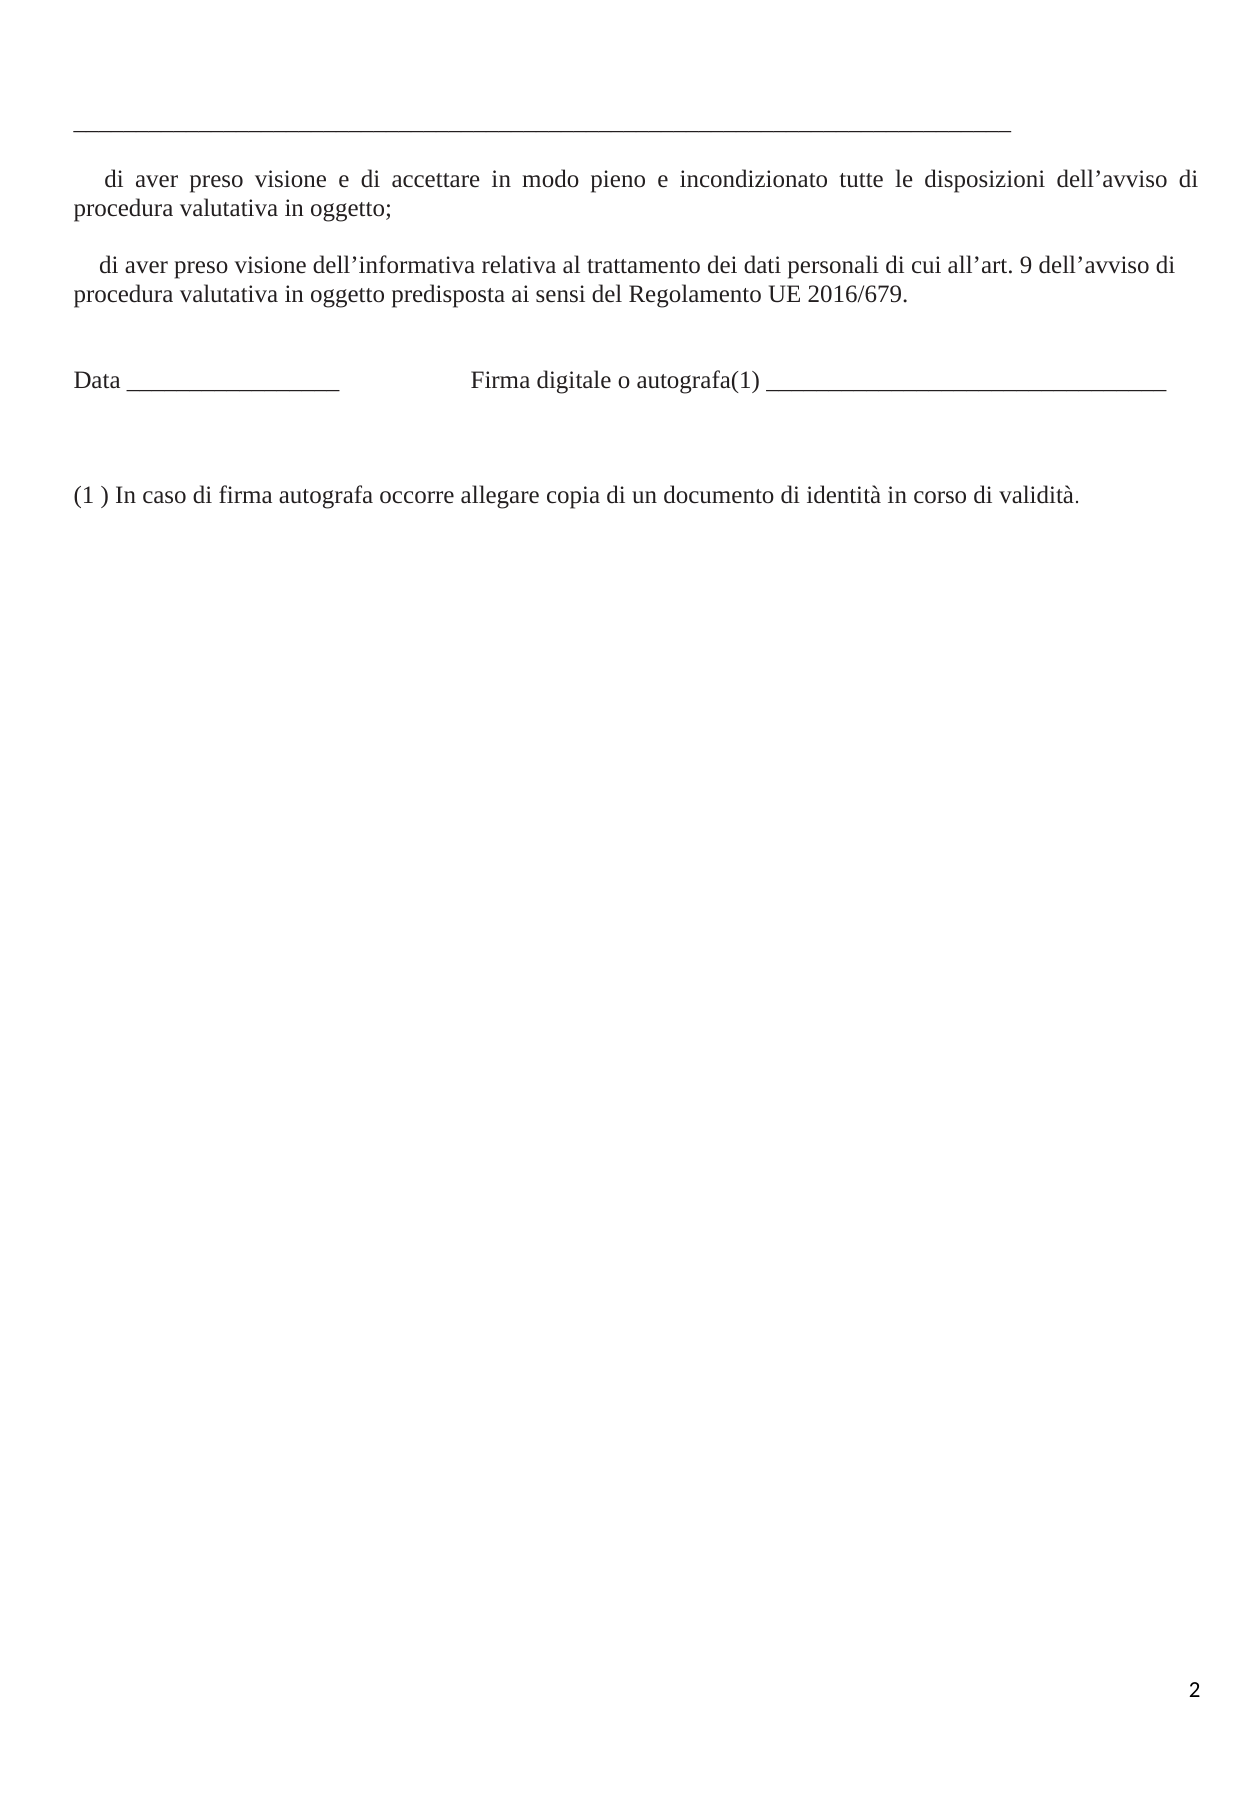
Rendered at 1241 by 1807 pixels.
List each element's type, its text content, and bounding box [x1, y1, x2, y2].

text 􀜆 di aver preso visione e di accettare in modo pieno e incondizionato tutte le disposizioni dell’avviso di procedura valutativa in oggetto; [73, 164, 1200, 221]
text (1 ) In caso di firma autografa occorre allegare copia di un documento di identità in corso di validità. [73, 480, 1200, 509]
text Data _________________ Firma digitale o autografa(1) ________________________________ [73, 365, 1200, 394]
text ___________________________________________________________________________ [73, 106, 1200, 135]
text 􀕿 di aver preso visione dell’informativa relativa al trattamento dei dati personali di cui all’art. 9 dell’avviso di procedura valutativa in oggetto predisposta ai sensi del Regolamento UE 2016/679. [73, 250, 1200, 308]
